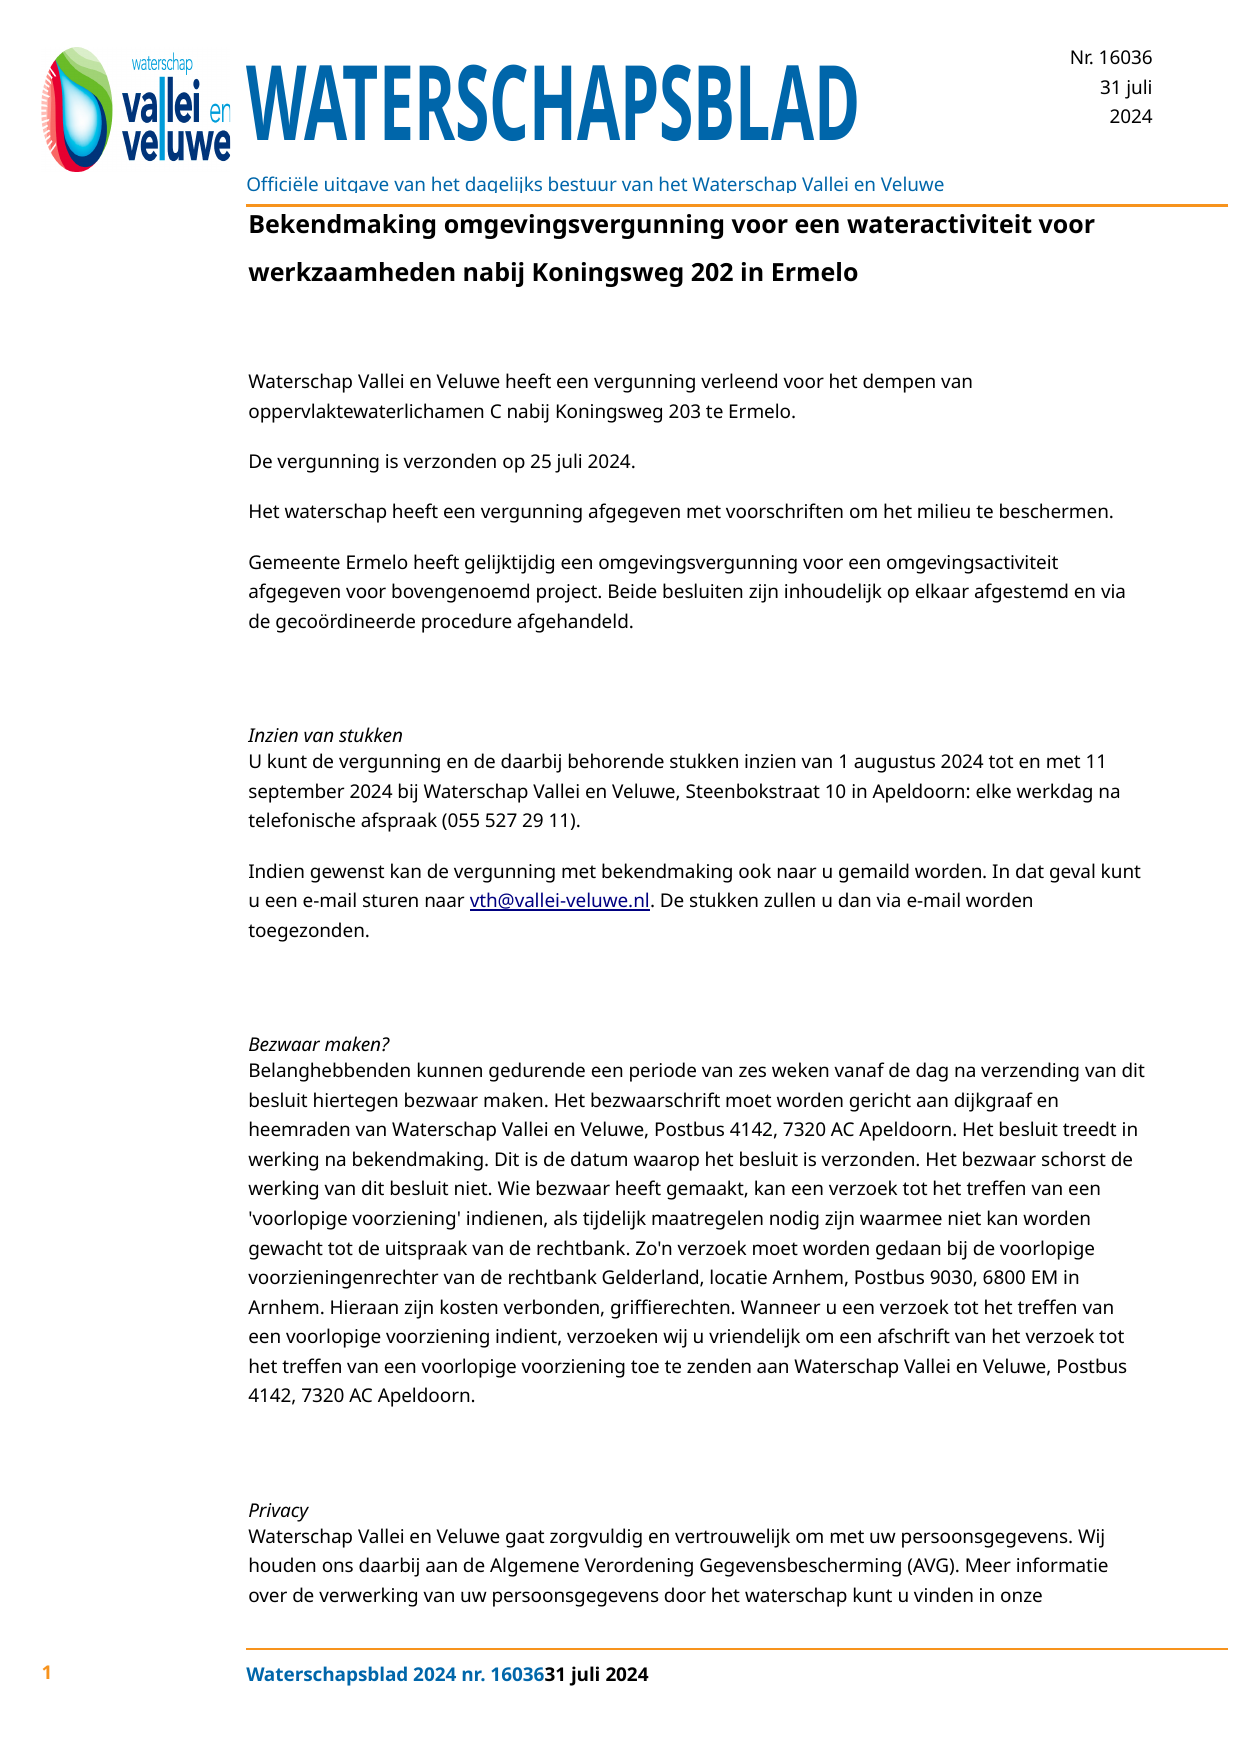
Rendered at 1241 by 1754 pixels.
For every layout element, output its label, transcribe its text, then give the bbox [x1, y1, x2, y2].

text Bezwaar maken? [248, 1032, 1152, 1057]
text Het waterschap heeft een vergunning afgegeven met voorschriften om het milieu te beschermen. [248, 499, 1152, 524]
text Waterschap Vallei en Veluwe heeft een vergunning verleend voor het dempen van oppervlaktewaterlichamen C nabij Koningsweg 203 te Ermelo. [248, 368, 1152, 424]
picture [41, 47, 231, 172]
text De vergunning is verzonden op 25 juli 2024. [248, 448, 1152, 474]
text Inzien van stukken [248, 723, 1152, 748]
text U kunt de vergunning en de daarbij behorende stukken inzien van 1 augustus 2024 tot en met 11 september 2024 bij Waterschap Vallei en Veluwe, Steenbokstraat 10 in Apeldoorn: elke werkdag na telefonische afspraak (055 527 29 11). [248, 748, 1152, 833]
text Waterschap Vallei en Veluwe gaat zorgvuldig en vertrouwelijk om met uw persoonsgegevens. Wij houden ons daarbij aan de Algemene Verordening Gegevensbescherming (AVG). Meer informatie over de verwerking van uw persoonsgegevens door het waterschap kunt u vinden in onze [248, 1523, 1152, 1608]
text Belanghebbenden kunnen gedurende een periode van zes weken vanaf de dag na verzending van dit besluit hiertegen bezwaar maken. Het bezwaarschrift moet worden gericht aan dijkgraaf en heemraden van Waterschap Vallei en Veluwe, Postbus 4142, 7320 AC Apeldoorn. Het besluit treedt in werking na bekendmaking. Dit is de datum waarop het besluit is verzonden. Het bezwaar schorst de werking van dit besluit niet. Wie bezwaar heeft gemaakt, kan een verzoek tot het treffen van een 'voorlopige voorziening' indienen, als tijdelijk maatregelen nodig zijn waarmee niet kan worden gewacht tot de uitspraak van de rechtbank. Zo'n verzoek moet worden gedaan bij de voorlopige voorzieningenrechter van de rechtbank Gelderland, locatie Arnhem, Postbus 9030, 6800 EM in Arnhem. Hieraan zijn kosten verbonden, griffierechten. Wanneer u een verzoek tot het treffen van een voorlopige voorziening indient, verzoeken wij u vriendelijk om een afschrift van het verzoek tot het treffen van een voorlopige voorziening toe te zenden aan Waterschap Vallei en Veluwe, Postbus 4142, 7320 AC Apeldoorn. [248, 1057, 1152, 1408]
text Indien gewenst kan de vergunning met bekendmaking ook naar u gemaild worden. In dat geval kunt u een e-mail sturen naar vth@vallei-veluwe.nl. De stukken zullen u dan via e-mail worden toegezonden. [248, 858, 1152, 943]
text Bekendmaking omgevingsvergunning voor een wateractiviteit voor werkzaamheden nabij Koningsweg 202 in Ermelo [248, 207, 1152, 288]
text Gemeente Ermelo heeft gelijktijdig een omgevingsvergunning voor een omgevingsactiviteit afgegeven voor bovengenoemd project. Beide besluiten zijn inhoudelijk op elkaar afgestemd en via de gecoördineerde procedure afgehandeld. [248, 549, 1152, 634]
text Privacy [248, 1497, 1152, 1523]
